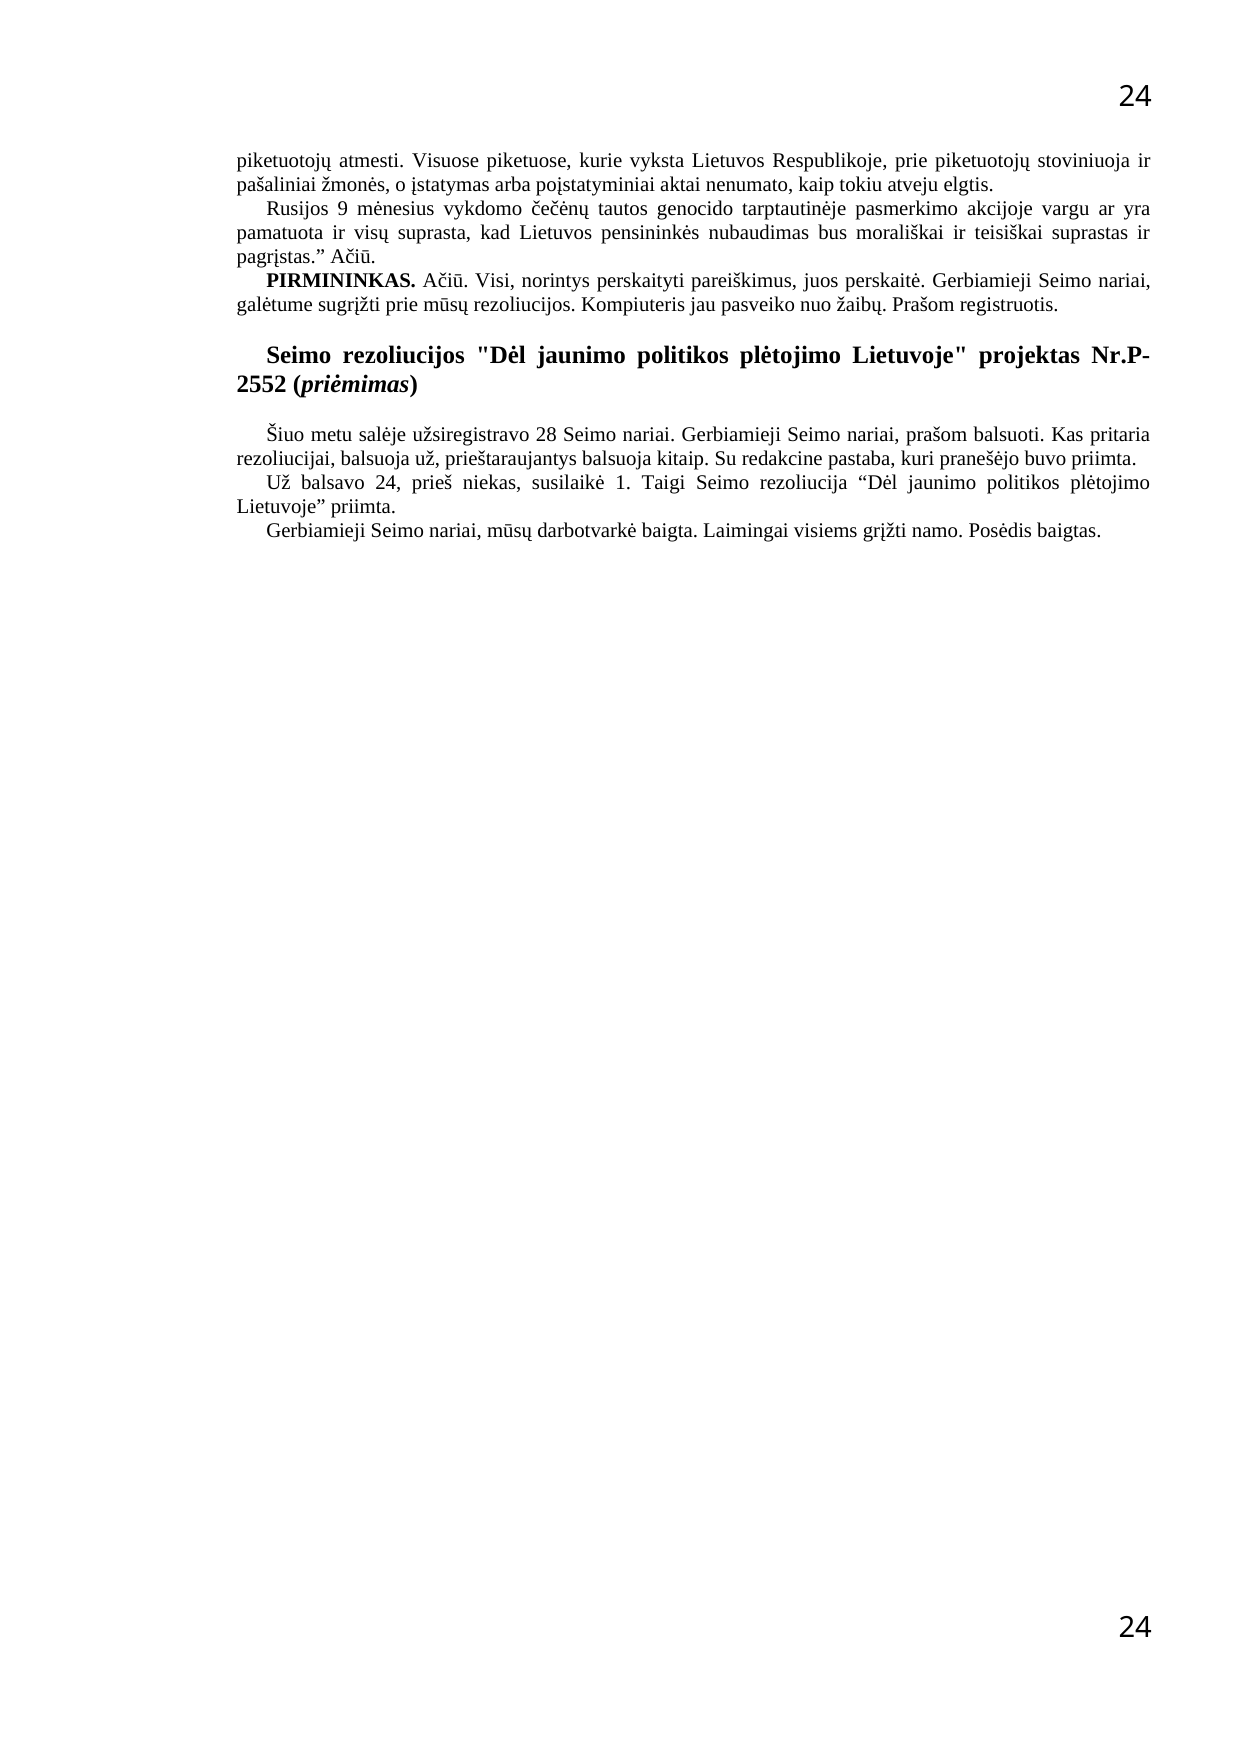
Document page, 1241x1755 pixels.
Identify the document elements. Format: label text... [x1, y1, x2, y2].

text Rusijos 9 mėnesius vykdomo čečėnų tautos genocido tarptautinėje pasmerkimo akcijoje vargu ar yra pamatuota ir visų suprasta, kad Lietuvos pensininkės nubaudimas bus morališkai ir teisiškai suprastas ir pagrįstas.” Ačiū. [236, 196, 1152, 268]
text PIRMININKAS. Ačiū. Visi, norintys perskaityti pareiškimus, juos perskaitė. Gerbiamieji Seimo nariai, galėtume sugrįžti prie mūsų rezoliucijos. Kompiuteris jau pasveiko nuo žaibų. Prašom registruotis. [236, 268, 1152, 316]
text Gerbiamieji Seimo nariai, mūsų darbotvarkė baigta. Laimingai visiems grįžti namo. Posėdis baigtas. [236, 518, 1152, 542]
text Šiuo metu salėje užsiregistravo 28 Seimo nariai. Gerbiamieji Seimo nariai, prašom balsuoti. Kas pritaria rezoliucijai, balsuoja už, prieštaraujantys balsuoja kitaip. Su redakcine pastaba, kuri pranešėjo buvo priimta. [236, 422, 1152, 470]
text Seimo rezoliucijos "Dėl jaunimo politikos plėtojimo Lietuvoje" projektas Nr.P-2552 (priėmimas) [236, 340, 1152, 398]
text piketuotojų atmesti. Visuose piketuose, kurie vyksta Lietuvos Respublikoje, prie piketuotojų stoviniuoja ir pašaliniai žmonės, o įstatymas arba poįstatyminiai aktai nenumato, kaip tokiu atveju elgtis. [236, 148, 1152, 196]
text Už balsavo 24, prieš niekas, susilaikė 1. Taigi Seimo rezoliucija “Dėl jaunimo politikos plėtojimo Lietuvoje” priimta. [236, 470, 1152, 518]
